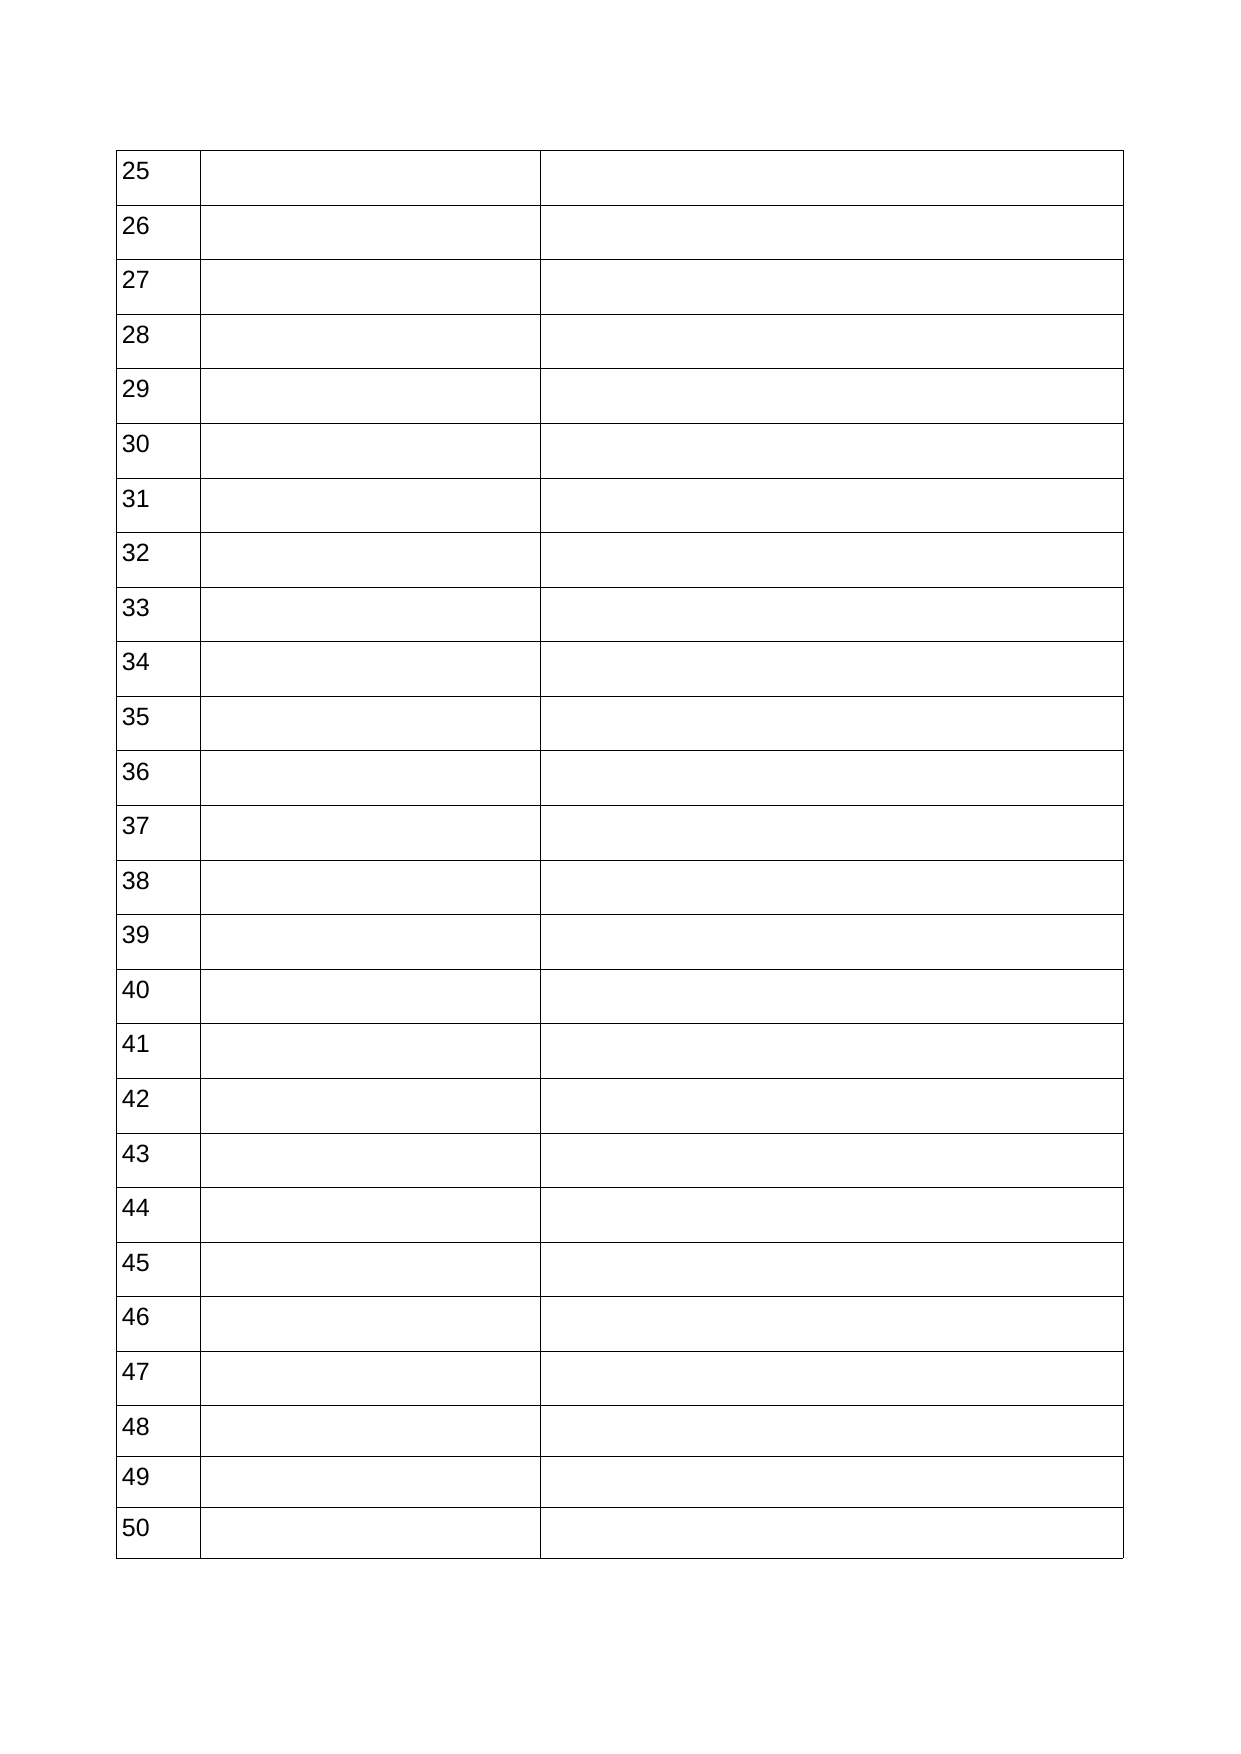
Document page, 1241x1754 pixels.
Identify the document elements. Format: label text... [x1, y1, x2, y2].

table_cell 29 [117, 369, 200, 423]
table_cell [541, 424, 1123, 477]
table_cell 31 [117, 479, 200, 532]
table_cell [201, 1352, 540, 1405]
table_cell [201, 1024, 540, 1078]
table_cell [201, 1243, 540, 1296]
table_cell [541, 915, 1123, 969]
table_cell 34 [117, 642, 200, 696]
table_cell [541, 1024, 1123, 1078]
table_cell 47 [117, 1352, 200, 1405]
table_cell 38 [117, 861, 200, 914]
table_cell [541, 1508, 1123, 1558]
table_cell [201, 1406, 540, 1456]
table_cell 40 [117, 970, 200, 1023]
table_cell 41 [117, 1024, 200, 1078]
table_cell 26 [117, 206, 200, 259]
table_cell 43 [117, 1134, 200, 1187]
table_cell [201, 1188, 540, 1242]
table_cell 46 [117, 1297, 200, 1351]
table_cell 28 [117, 315, 200, 368]
table_cell [201, 533, 540, 587]
table_cell [541, 642, 1123, 696]
table_cell [201, 479, 540, 532]
table_cell [201, 588, 540, 641]
table_cell [541, 1188, 1123, 1242]
table_cell [541, 315, 1123, 368]
table_cell 45 [117, 1243, 200, 1296]
table_cell [541, 697, 1123, 750]
table_cell [541, 533, 1123, 587]
table_cell [541, 806, 1123, 859]
table_cell [201, 806, 540, 859]
table_cell [201, 1079, 540, 1132]
table_cell [201, 861, 540, 914]
table_cell 49 [117, 1457, 200, 1507]
table_cell 50 [117, 1508, 200, 1558]
table_cell [541, 151, 1123, 204]
table_cell 33 [117, 588, 200, 641]
table_cell [541, 1297, 1123, 1351]
table_cell [541, 1406, 1123, 1456]
table_cell [201, 642, 540, 696]
table_cell 30 [117, 424, 200, 477]
table_cell [541, 588, 1123, 641]
table_cell [201, 260, 540, 314]
table_cell [541, 479, 1123, 532]
table_cell [541, 1352, 1123, 1405]
table_cell 48 [117, 1406, 200, 1456]
table_cell [201, 697, 540, 750]
table_cell [201, 751, 540, 805]
table_cell 32 [117, 533, 200, 587]
table_cell [201, 424, 540, 477]
table_cell 35 [117, 697, 200, 750]
table_cell [201, 315, 540, 368]
table_cell [541, 206, 1123, 259]
table_cell [541, 1243, 1123, 1296]
table_cell [201, 369, 540, 423]
table_cell [201, 1297, 540, 1351]
table_cell [541, 751, 1123, 805]
table_cell 37 [117, 806, 200, 859]
table_cell 36 [117, 751, 200, 805]
table_cell [541, 970, 1123, 1023]
table_cell [201, 1508, 540, 1558]
table_cell [201, 915, 540, 969]
table_cell 44 [117, 1188, 200, 1242]
table_cell [541, 1134, 1123, 1187]
table_cell [201, 151, 540, 204]
table_cell 39 [117, 915, 200, 969]
table_cell [541, 1457, 1123, 1507]
table_cell [201, 970, 540, 1023]
table_cell [541, 260, 1123, 314]
table_cell [201, 1457, 540, 1507]
table_cell [201, 206, 540, 259]
table_cell [201, 1134, 540, 1187]
table_cell 25 [117, 151, 200, 204]
table_cell [541, 369, 1123, 423]
table_cell [541, 861, 1123, 914]
table_cell [541, 1079, 1123, 1132]
table_cell 27 [117, 260, 200, 314]
table_cell 42 [117, 1079, 200, 1132]
